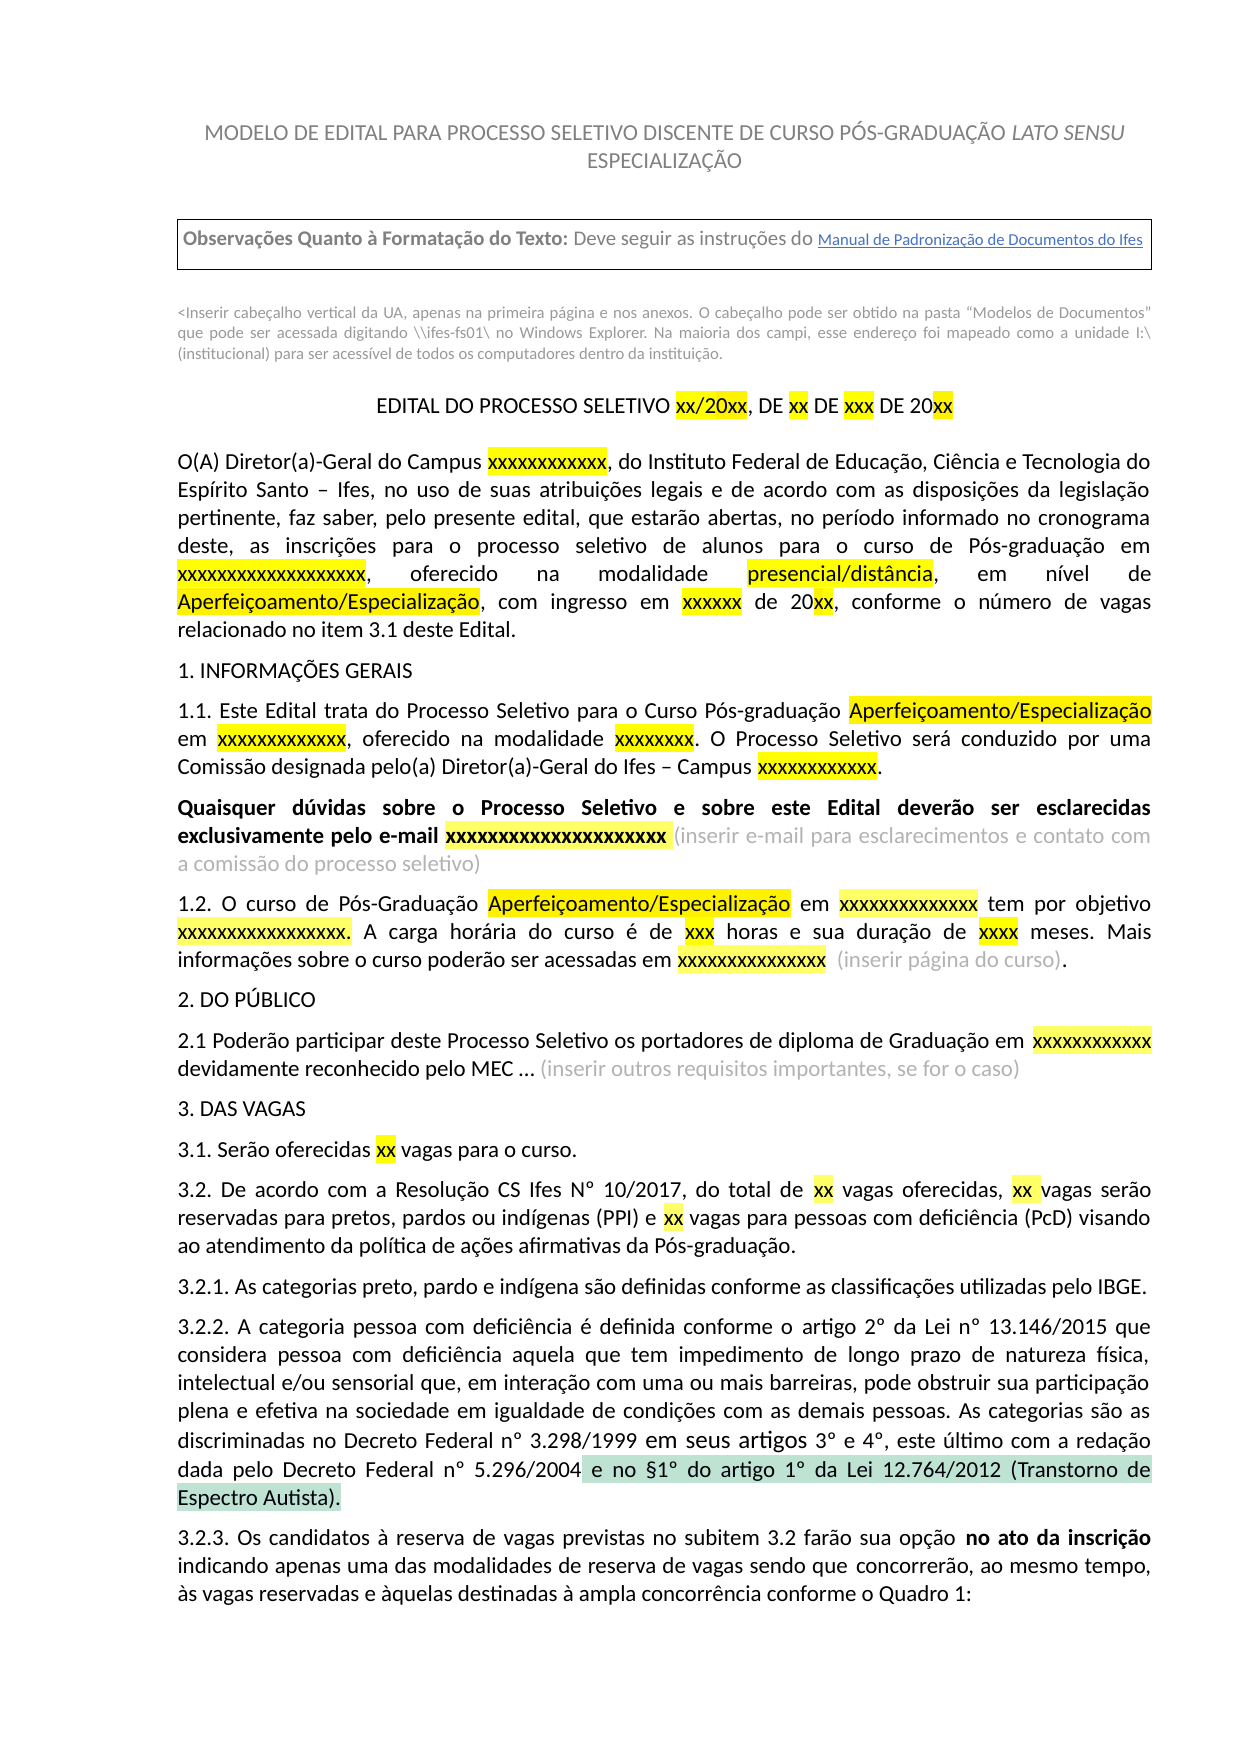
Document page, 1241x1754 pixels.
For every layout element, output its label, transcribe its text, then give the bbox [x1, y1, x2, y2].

table_header Observações Quanto à Formatação do Texto: Deve seguir as instruções do Manual de Padronização de Documentos do Ifes [178, 220, 1151, 269]
text 3.2.3. Os candidatos à reserva de vagas previstas no subitem 3.2 farão sua opção no ato da inscrição indicando apenas uma das modalidades de reserva de vagas sendo que concorrerão, ao mesmo tempo, às vagas reservadas e àquelas destinadas à ampla concorrência conforme o Quadro 1: [177, 1523, 1152, 1607]
text 3. DAS VAGAS [177, 1094, 1152, 1122]
text 3.2.2. A categoria pessoa com deficiência é definida conforme o artigo 2º da Lei nº 13.146/2015 que considera pessoa com deficiência aquela que tem impedimento de longo prazo de natureza física, intelectual e/ou sensorial que, em interação com uma ou mais barreiras, pode obstruir sua participação plena e efetiva na sociedade em igualdade de condições com as demais pessoas. As categorias são as discriminadas no Decreto Federal nº 3.298/1999 em seus artigos 3º e 4º, este último com a redação dada pelo Decreto Federal nº 5.296/2004 e no §1º do artigo 1º da Lei 12.764/2012 (Transtorno de Espectro Autista). [177, 1312, 1152, 1511]
text 2. DO PÚBLICO [177, 986, 1152, 1014]
text Quaisquer dúvidas sobre o Processo Seletivo e sobre este Edital deverão ser esclarecidas exclusivamente pelo e-mail xxxxxxxxxxxxxxxxxxxxx (inserir e-mail para esclarecimentos e contato com a comissão do processo seletivo) [177, 793, 1152, 877]
text O(A) Diretor(a)-Geral do Campus xxxxxxxxxxxx, do Instituto Federal de Educação, Ciência e Tecnologia do Espírito Santo – Ifes, no uso de suas atribuições legais e de acordo com as disposições da legislação pertinente, faz saber, pelo presente edital, que estarão abertas, no período informado no cronograma deste, as inscrições para o processo seletivo de alunos para o curso de Pós-graduação em xxxxxxxxxxxxxxxxxxx, oferecido na modalidade presencial/distância, em nível de Aperfeiçoamento/Especialização, com ingresso em xxxxxx de 20xx, conforme o número de vagas relacionado no item 3.1 deste Edital. [177, 447, 1152, 643]
text 2.1 Poderão participar deste Processo Seletivo os portadores de diploma de Graduação em xxxxxxxxxxxx devidamente reconhecido pelo MEC … (inserir outros requisitos importantes, se for o caso) [177, 1026, 1152, 1082]
text 3.1. Serão oferecidas xx vagas para o curso. [177, 1135, 1152, 1163]
text EDITAL DO PROCESSO SELETIVO xx/20xx, DE xx DE xxx DE 20xx [177, 391, 1152, 419]
text <Inserir cabeçalho vertical da UA, apenas na primeira página e nos anexos. O cabeçalho pode ser obtido na pasta “Modelos de Documentos” que pode ser acessada digitando \\ifes-fs01\ no Windows Explorer. Na maioria dos campi, esse endereço foi mapeado como a unidade I:\ (institucional) para ser acessível de todos os computadores dentro da instituição. [177, 302, 1152, 363]
text 3.2. De acordo com a Resolução CS Ifes Nº 10/2017, do total de xx vagas oferecidas, xx vagas serão reservadas para pretos, pardos ou indígenas (PPI) e xx vagas para pessoas com deficiência (PcD) visando ao atendimento da política de ações afirmativas da Pós-graduação. [177, 1175, 1152, 1259]
text 1.2. O curso de Pós-Graduação Aperfeiçoamento/Especialização em xxxxxxxxxxxxxx tem por objetivo xxxxxxxxxxxxxxxxx. A carga horária do curso é de xxx horas e sua duração de xxxx meses. Mais informações sobre o curso poderão ser acessadas em xxxxxxxxxxxxxxx (inserir página do curso). [177, 889, 1152, 973]
text 3.2.1. As categorias preto, pardo e indígena são definidas conforme as classificações utilizadas pelo IBGE. [177, 1272, 1152, 1300]
text 1.1. Este Edital trata do Processo Seletivo para o Curso Pós-graduação Aperfeiçoamento/Especialização em xxxxxxxxxxxxx, oferecido na modalidade xxxxxxxx. O Processo Seletivo será conduzido por uma Comissão designada pelo(a) Diretor(a)-Geral do Ifes – Campus xxxxxxxxxxxx. [177, 696, 1152, 780]
text 1. INFORMAÇÕES GERAIS [177, 656, 1152, 684]
text MODELO DE EDITAL PARA PROCESSO SELETIVO DISCENTE DE CURSO PÓS-GRADUAÇÃO LATO SENSU ESPECIALIZAÇÃO [177, 118, 1152, 174]
